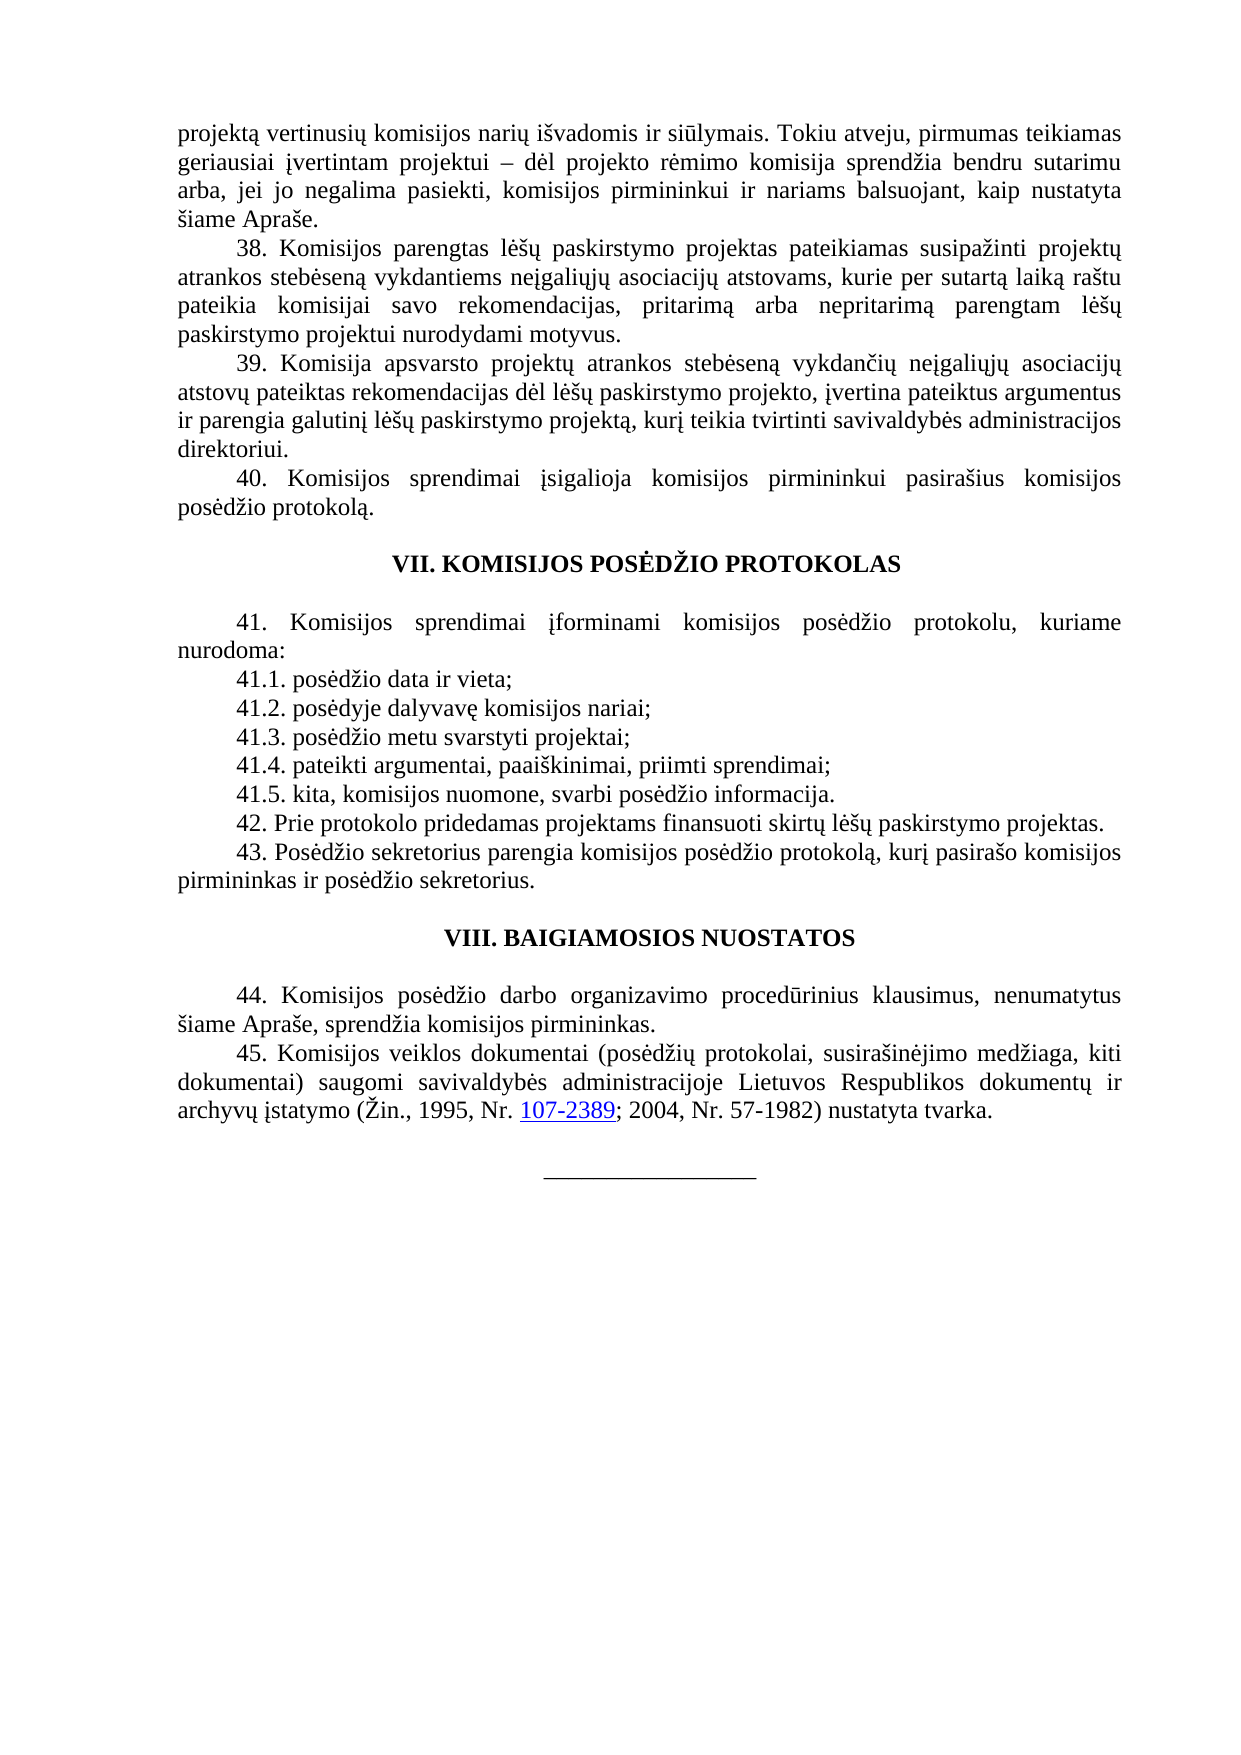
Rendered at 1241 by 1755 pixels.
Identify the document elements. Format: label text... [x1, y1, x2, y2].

text 41.3. posėdžio metu svarstyti projektai; [177, 722, 1122, 751]
text 41.1. posėdžio data ir vieta; [177, 664, 1122, 693]
text 41.2. posėdyje dalyvavę komisijos nariai; [177, 693, 1122, 722]
text 41.5. kita, komisijos nuomone, svarbi posėdžio informacija. [177, 779, 1122, 808]
text 41. Komisijos sprendimai įforminami komisijos posėdžio protokolu, kuriame nurodoma: [177, 607, 1122, 664]
text 45. Komisijos veiklos dokumentai (posėdžių protokolai, susirašinėjimo medžiaga, kiti dokumentai) saugomi savivaldybės administracijoje Lietuvos Respublikos dokumentų ir archyvų įstatymo (Žin., 1995, Nr. 107-2389; 2004, Nr. 57-1982) nustatyta tvarka. [177, 1038, 1122, 1124]
text 44. Komisijos posėdžio darbo organizavimo procedūrinius klausimus, nenumatytus šiame Apraše, sprendžia komisijos pirmininkas. [177, 981, 1122, 1038]
text 38. Komisijos parengtas lėšų paskirstymo projektas pateikiamas susipažinti projektų atrankos stebėseną vykdantiems neįgaliųjų asociacijų atstovams, kurie per sutartą laiką raštu pateikia komisijai savo rekomendacijas, pritarimą arba nepritarimą parengtam lėšų paskirstymo projektui nurodydami motyvus. [177, 233, 1122, 348]
text VIII. BAIGIAMOSIOS NUOSTATOS [177, 923, 1122, 952]
text 43. Posėdžio sekretorius parengia komisijos posėdžio protokolą, kurį pasirašo komisijos pirmininkas ir posėdžio sekretorius. [177, 837, 1122, 894]
text 39. Komisija apsvarsto projektų atrankos stebėseną vykdančių neįgaliųjų asociacijų atstovų pateiktas rekomendacijas dėl lėšų paskirstymo projekto, įvertina pateiktus argumentus ir parengia galutinį lėšų paskirstymo projektą, kurį teikia tvirtinti savivaldybės administracijos direktoriui. [177, 348, 1122, 463]
text _________________ [177, 1153, 1122, 1182]
text 42. Prie protokolo pridedamas projektams finansuoti skirtų lėšų paskirstymo projektas. [177, 808, 1122, 837]
text VII. KOMISIJOS POSĖDŽIO PROTOKOLAS [177, 549, 1122, 578]
text 41.4. pateikti argumentai, paaiškinimai, priimti sprendimai; [177, 751, 1122, 779]
text 40. Komisijos sprendimai įsigalioja komisijos pirmininkui pasirašius komisijos posėdžio protokolą. [177, 463, 1122, 521]
text projektą vertinusių komisijos narių išvadomis ir siūlymais. Tokiu atveju, pirmumas teikiamas geriausiai įvertintam projektui – dėl projekto rėmimo komisija sprendžia bendru sutarimu arba, jei jo negalima pasiekti, komisijos pirmininkui ir nariams balsuojant, kaip nustatyta šiame Apraše. [177, 118, 1122, 233]
